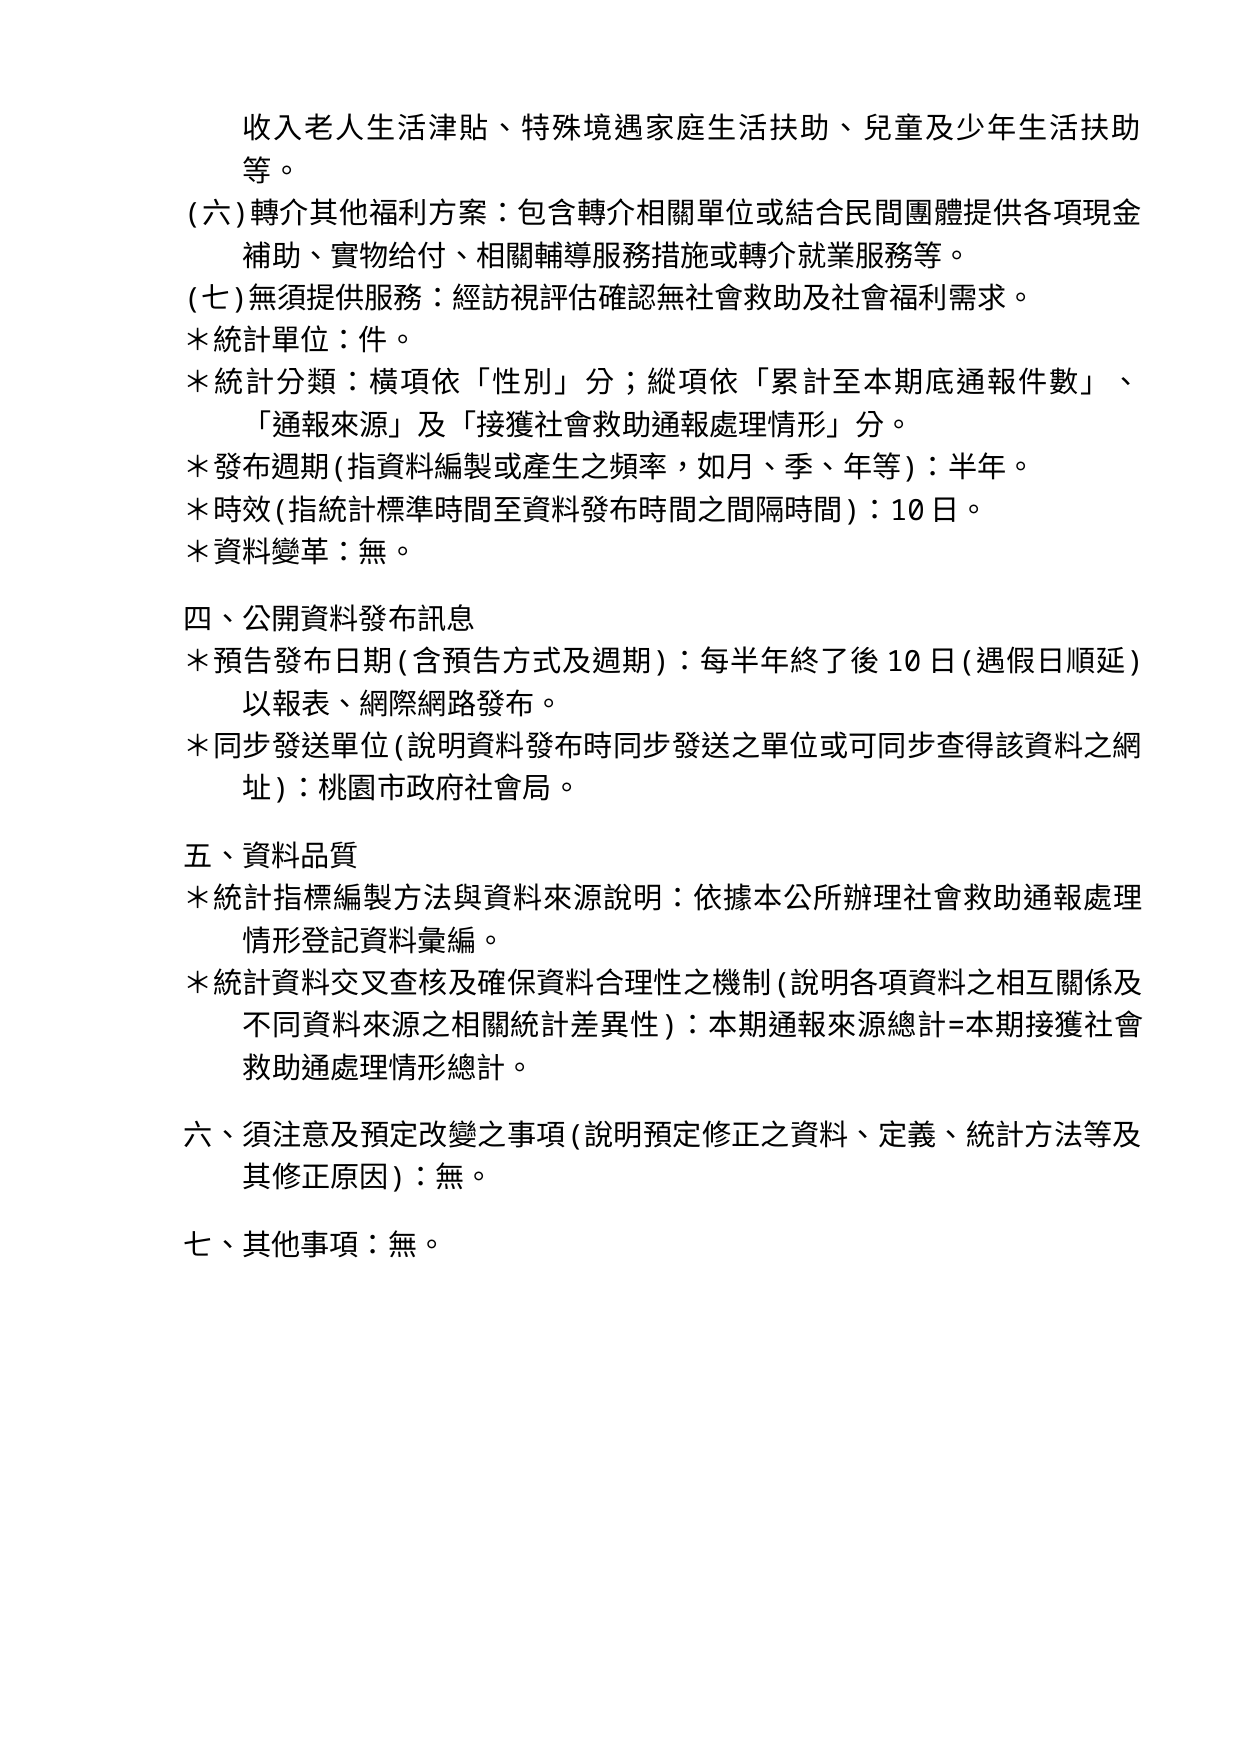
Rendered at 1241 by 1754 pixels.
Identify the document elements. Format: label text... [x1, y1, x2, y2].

table_header 統計資料背景說明 資料種類：社會救助統計 資料項目：桃園市新屋區社會救助通報處理情形 一、發布及編製機關單位 ＊發布機關、單位：桃園市新屋區公所會計室 ＊編製單位：桃園市新屋區公所社會課 ＊聯絡電話：(03)4778168#313 ＊傳真：(03)4772641 ＊電子信箱：10037729@mail.tycg.gov.tw 二、發布形式 ＊口頭： ( )記者會或說明會 ＊書面： ( )新聞稿 ( )報表 ( )書刊，刊名： ＊電子媒體： ( )線上書刊及資料庫， 網址： ( )磁片 ( )光碟片 (√)其他 Open Document File (odf)、Portable Document Format (pdf) 或Excel檔案。 三、資料範圍、週期及時效 ＊統計地區範圍及對象：凡本公所依據社會救助法第9條之1及社會救助通報流程及處理時效相關規定，受理社會救助通報者均為統計對象；處理情形統計包含自辦、委託、中央及地方政府補助民間團體辦理提供之相關服務。 ＊統計標準時間：「本年累計至本期底通報件數」上半年係統計當年累計至6月底，下半年係統計當年累計至12月底；其餘統計項目上半年以1至6月、下半年7至12月之事實為準。 ＊統計項目定義： (一)本年累計至本期底通報件數：指當年度1月1日起至該期底，本公所依據社會救助法第9條之1規定，受理社會救助通報件數。 (二)實物給付服務：係指提供食物或日常生活物資援助。 (三)急難救助：包含急難救助、急難紓困。 (四)醫療補助：包含依據縣市醫療補助辦法及相關規定辦理之醫療補助。 (五)長期生活扶助：包含低收入戶生活扶助、身心障礙者生活補助、中低收入老人生活津貼、特殊境遇家庭生活扶助、兒童及少年生活扶助等。 (六)轉介其他福利方案：包含轉介相關單位或結合民間團體提供各項現金補助、實物给付、相關輔導服務措施或轉介就業服務等。 (七)無須提供服務：經訪視評估確認無社會救助及社會福利需求。 ＊統計單位：件。 ＊統計分類：橫項依「性別」分；縱項依「累計至本期底通報件數」、「通報來源」及「接獲社會救助通報處理情形」分。 ＊發布週期(指資料編製或產生之頻率，如月、季、年等)：半年。 ＊時效(指統計標準時間至資料發布時間之間隔時間)：10日。 ＊資料變革：無。 四、公開資料發布訊息 ＊預告發布日期(含預告方式及週期)：每半年終了後10日(遇假日順延)以報表、網際網路發布。 ＊同步發送單位(說明資料發布時同步發送之單位或可同步查得該資料之網址)：桃園市政府社會局。 五、資料品質 ＊統計指標編製方法與資料來源說明：依據本公所辦理社會救助通報處理情形登記資料彙編。 ＊統計資料交叉查核及確保資料合理性之機制(說明各項資料之相互關係及不同資料來源之相關統計差異性)：本期通報來源總計=本期接獲社會救助通處理情形總計。 六、須注意及預定改變之事項(說明預定修正之資料、定義、統計方法等及其修正原因)：無。 七、其他事項：無。 [98, 105, 1155, 1263]
